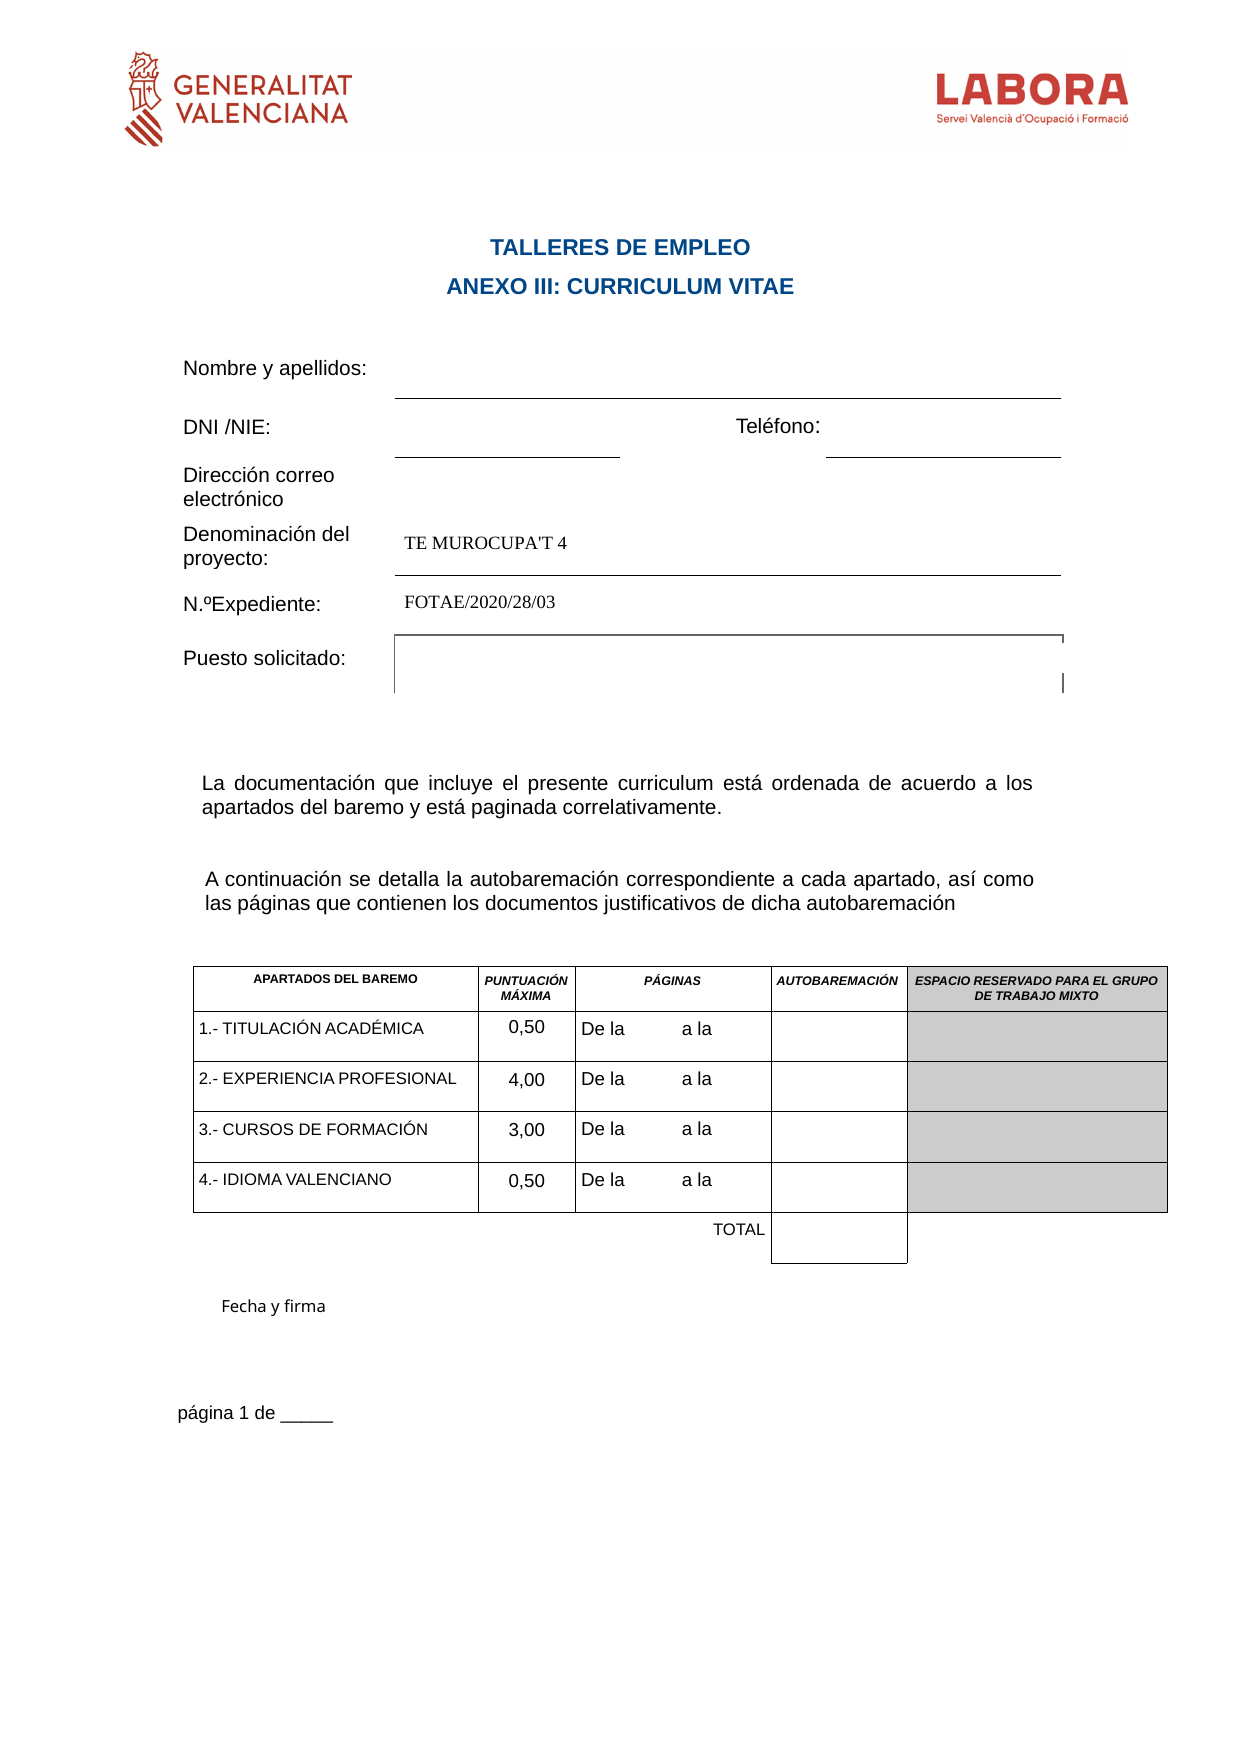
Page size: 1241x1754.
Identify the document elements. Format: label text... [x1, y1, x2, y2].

table_cell 0,50 [479, 1012, 575, 1061]
table_cell 1.- TITULACIÓN ACADÉMICA [194, 1012, 478, 1061]
table_cell De la a la [576, 1012, 771, 1061]
table_cell 2.- EXPERIENCIA PROFESIONAL [194, 1062, 478, 1111]
table_cell [395, 516, 1063, 575]
table_cell Puesto solicitado: [177, 634, 394, 693]
table_cell 3.- CURSOS DE FORMACIÓN [194, 1112, 478, 1162]
text Fecha y firma [177, 1294, 1063, 1317]
picture [124, 45, 1129, 152]
text TALLERES DE EMPLEO [177, 234, 1063, 260]
table_cell Teléfono: [620, 399, 826, 457]
table_header ESPACIO RESERVADO PARA EL GRUPO DE TRABAJO MIXTO [908, 967, 1167, 1011]
table_header APARTADOS DEL BAREMO [194, 967, 478, 1011]
table_cell [908, 1012, 1167, 1061]
table_header Nombre y apellidos: [177, 339, 394, 398]
table_header [395, 339, 1063, 398]
text página 1 de _____ [177, 1401, 1063, 1423]
table_cell [772, 1213, 907, 1263]
table_cell [772, 1163, 907, 1212]
table_cell De la a la [576, 1062, 771, 1111]
table_header PUNTUACIÓN MÁXIMA [479, 967, 575, 1011]
table_cell 4.- IDIOMA VALENCIANO [194, 1163, 478, 1212]
table_cell 0,50 [479, 1163, 575, 1212]
table_cell 4,00 [479, 1062, 575, 1111]
table_cell DNI /NIE: [177, 398, 394, 457]
table_cell [395, 457, 1063, 516]
table_cell [908, 1213, 1167, 1263]
table_cell Dirección correo electrónico [177, 457, 394, 516]
table_cell [772, 1012, 907, 1061]
table_cell [772, 1112, 907, 1162]
table_header PÁGINAS [576, 967, 771, 1011]
table_cell De la a la [576, 1112, 771, 1162]
text ANEXO III: CURRICULUM VITAE [177, 273, 1063, 299]
table_cell De la a la [576, 1163, 771, 1212]
table_cell 3,00 [479, 1112, 575, 1162]
table_cell [908, 1062, 1167, 1111]
text A continuación se detalla la autobaremación correspondiente a cada apartado, así como las páginas que contienen los documentos justificativos de dicha autobaremación [205, 867, 1035, 915]
table_header AUTOBAREMACIÓN [772, 967, 907, 1011]
table_cell [826, 398, 1063, 457]
table_cell TOTAL [193, 1213, 771, 1263]
table_cell [908, 1163, 1167, 1212]
table_cell [395, 399, 619, 457]
text La documentación que incluye el presente curriculum está ordenada de acuerdo a los apartados del baremo y está paginada correlativamente. [202, 771, 1034, 818]
table_cell N.ºExpediente: [177, 575, 394, 634]
table_cell Denominación del proyecto: [177, 516, 394, 575]
table_cell [772, 1062, 907, 1111]
table_cell [908, 1112, 1167, 1162]
table_cell [395, 636, 1062, 693]
table_cell [395, 575, 1063, 634]
